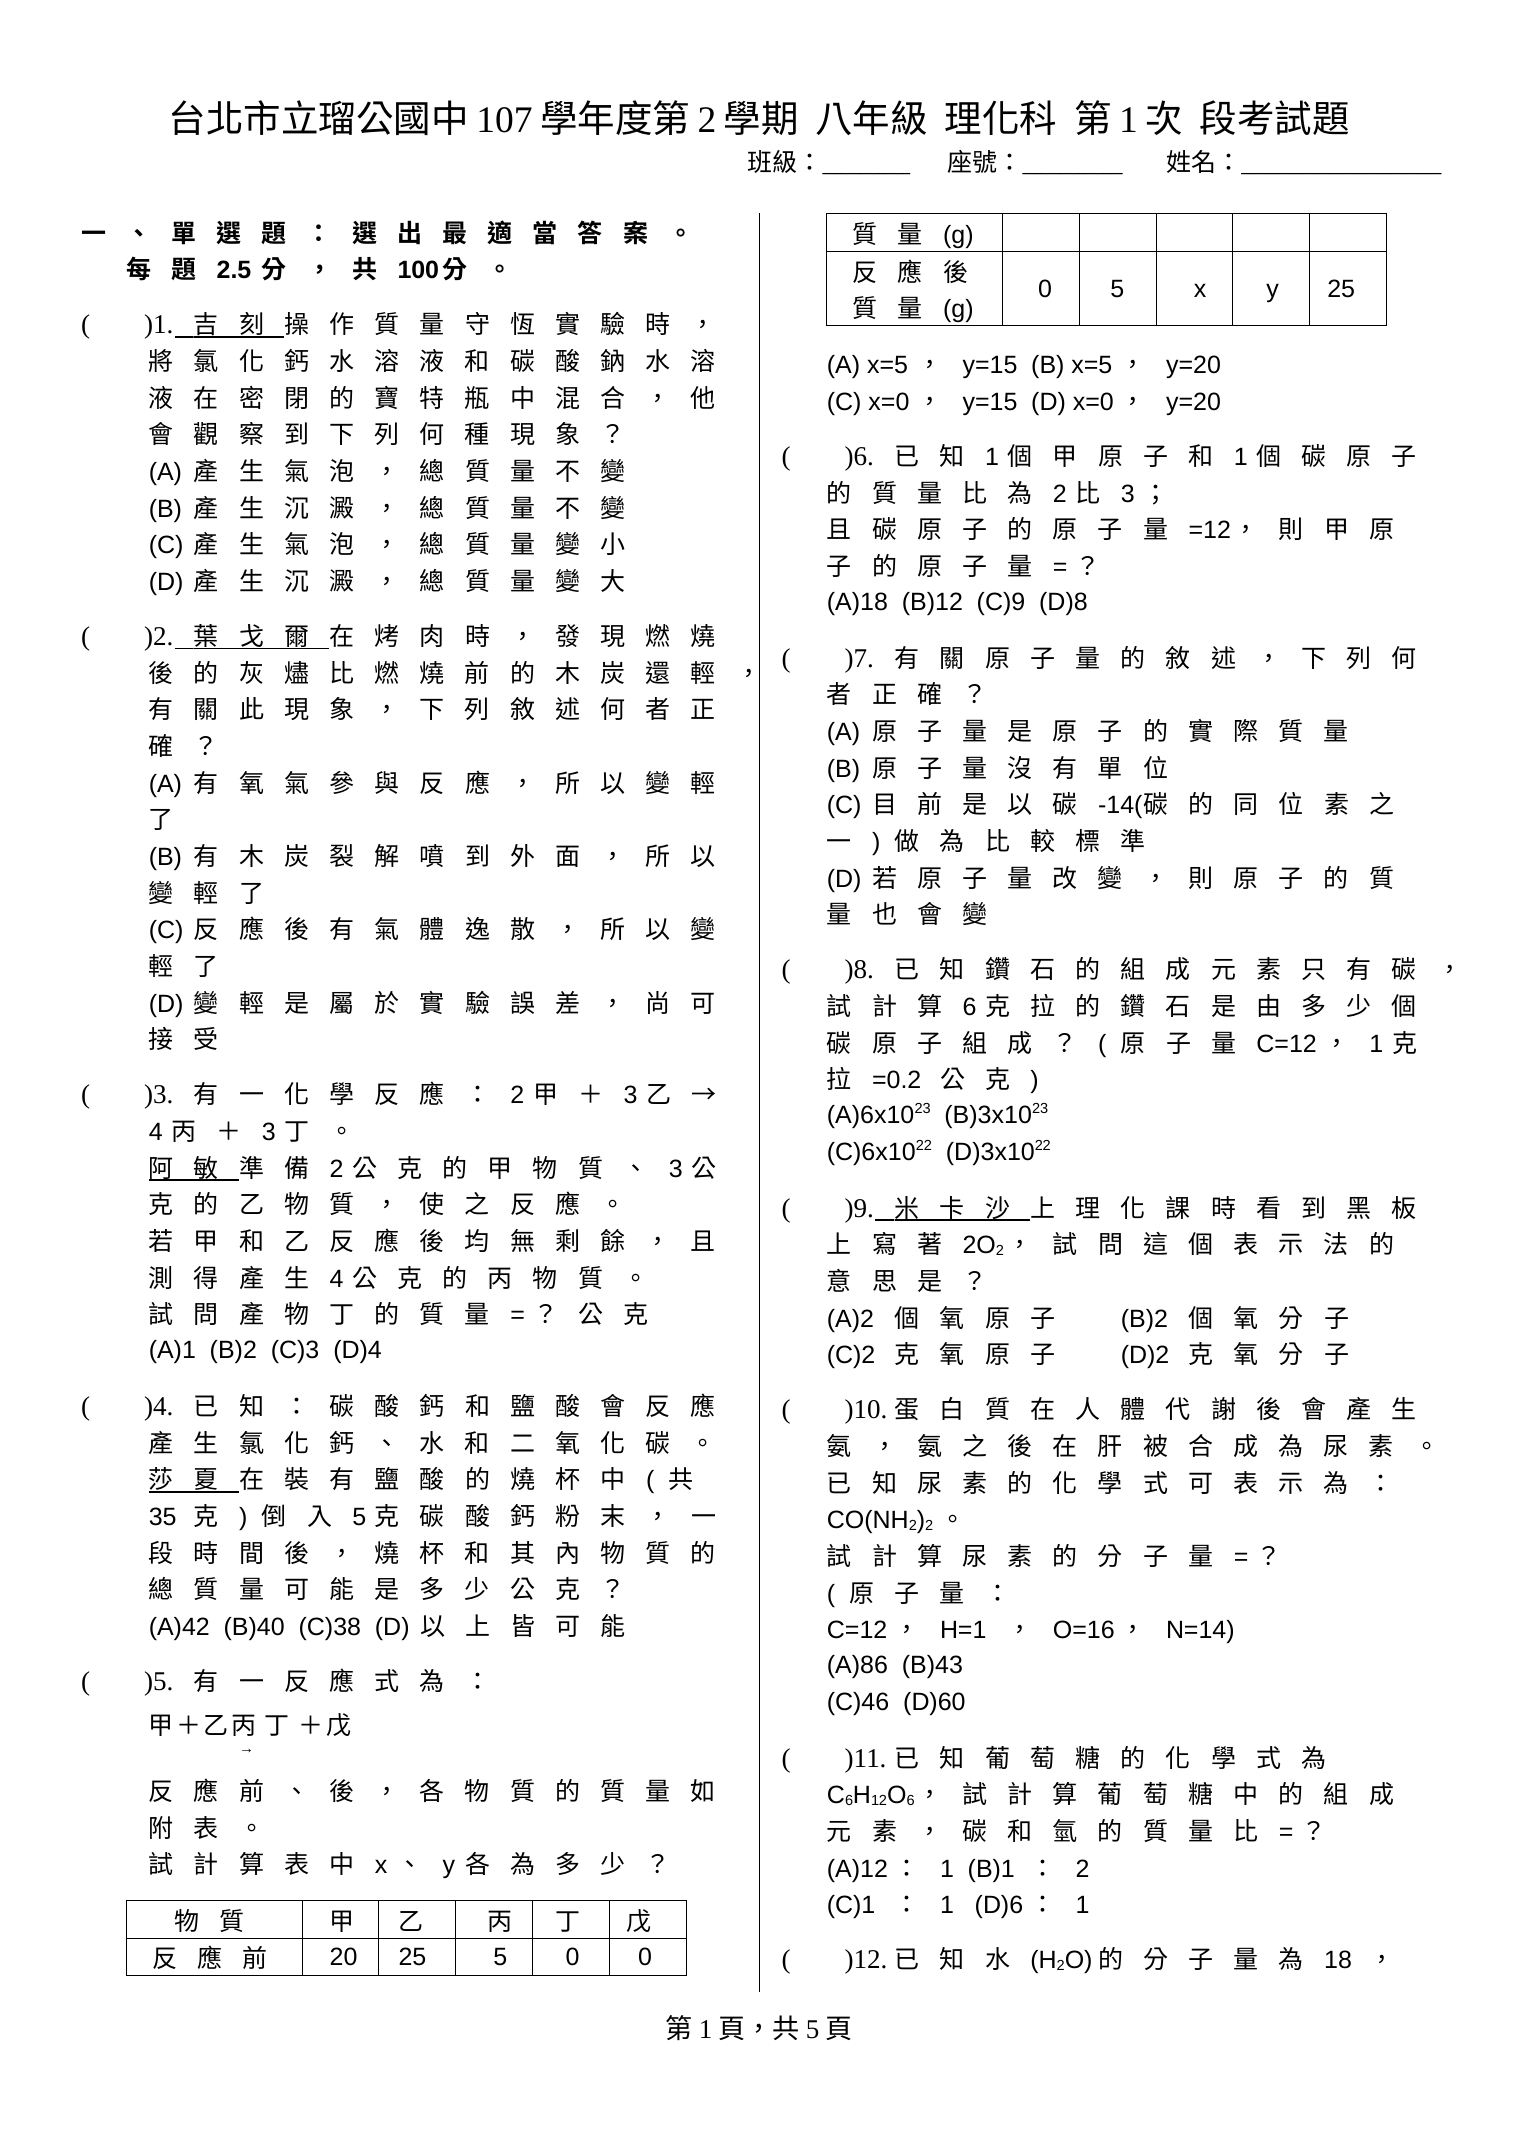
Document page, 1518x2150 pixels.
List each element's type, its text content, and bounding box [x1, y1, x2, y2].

list 已知葡萄糖的化學式為C6H12O6，試計算葡萄糖中的組成元素，碳和氫的質量比=？ (A)12：1 (B)1：2 (C)1：1 (D)6：1 [781, 1738, 1437, 1921]
table_cell 25 [379, 1939, 455, 1975]
table_header 甲 [303, 1901, 378, 1937]
table_cell 0 [533, 1939, 609, 1975]
table_cell [1080, 214, 1156, 251]
table_cell [1157, 214, 1232, 251]
list 已知鑽石的組成元素只有碳，試計算6克拉的鑽石是由多少個碳原子組成？(原子量C=12，1克拉=0.2公克) (A)6x1023 (B)3x1023 (C)6x1022 (D)3x1022 [781, 949, 1437, 1169]
list 已知1個甲原子和1個碳原子的質量比為2比3； 且碳原子的原子量=12，則甲原子的原子量=？ (A)18 (B)12 (C)9 (D)8 [781, 436, 1437, 619]
table_cell [1310, 214, 1386, 251]
table_header 戊 [610, 1901, 686, 1937]
list 有一反應式為： 反應前、後，各物質的質量如附表。 試計算表中x、y各為多少？ [81, 1661, 737, 1881]
table_header 丁 [533, 1901, 609, 1937]
table_header 物質 [127, 1901, 302, 1937]
table_cell 20 [303, 1939, 378, 1975]
list 米卡沙上理化課時看到黑板上寫著2O2，試問這個表示法的意思是？ (A)2個氧原子 (B)2個氧分子 (C)2克氧原子 (D)2克氧分子 [781, 1188, 1437, 1371]
table_cell 反應後質量(g) [827, 252, 1002, 325]
table_cell 0 [610, 1939, 686, 1975]
table_cell 反應前 [127, 1939, 302, 1975]
table_cell [1003, 214, 1079, 251]
list 有一化學反應：2甲＋3乙→ 4丙＋3丁。 阿敏準備2公克的甲物質、3公克的乙物質，使之反應。 若甲和乙反應後均無剩餘，且測得產生4公克的丙物質。 試問產物丁的質量=？公克 (A)1 (B)2 (C)3 (D)4 [81, 1075, 737, 1368]
table_cell [1233, 214, 1309, 251]
text (A) x=5，y=15 (B) x=5，y=20 (C) x=0，y=15 (D) x=0，y=20 [826, 344, 1437, 418]
table_cell 5 [456, 1939, 532, 1975]
table_cell 25 [1310, 252, 1386, 325]
list 已知：碳酸鈣和鹽酸會反應產生氯化鈣、水和二氧化碳。莎夏在裝有鹽酸的燒杯中(共35克)倒入5克碳酸鈣粉末，一段時間後，燒杯和其內物質的總質量可能是多少公克？ (A)42 (B)40 (C)38 (D)以上皆可能 [81, 1386, 737, 1643]
list 已知水(H2O)的分子量為18， [781, 1939, 1437, 1976]
table_header 乙 [379, 1901, 455, 1937]
list 有關原子量的敘述，下列何者正確？ (A)原子量是原子的實際質量 (B)原子量沒有單位 (C)目前是以碳-14(碳的同位素之一)做為比較標準 (D)若原子量改變，則原子的質量也會變 [781, 638, 1437, 931]
table_header 丙 [456, 1901, 532, 1937]
table_cell 0 [1003, 252, 1079, 325]
list 吉刻操作質量守恆實驗時，將氯化鈣水溶液和碳酸鈉水溶液在密閉的寶特瓶中混合，他會觀察到下列何種現象？ (A)產生氣泡，總質量不變 (B)產生沉澱，總質量不變 (C)產生氣泡，總質量變小 (D)產生沉澱，總質量變大 [81, 305, 737, 598]
table_cell 質量(g) [827, 214, 1002, 251]
table_cell 5 [1080, 252, 1156, 325]
text 一、單選題：選出最適當答案。 每題2.5分，共100分。 [81, 213, 737, 286]
list 蛋白質在人體代謝後會產生氨，氨之後在肝被合成為尿素。已知尿素的化學式可表示為：CO(NH2)2。 試計算尿素的分子量=？ (原子量：C=12，H=1，O=16，N=14) (A)86 (B)43 (C)46 (D)60 [781, 1389, 1437, 1719]
table_cell y [1233, 252, 1309, 325]
list 葉戈爾在烤肉時，發現燃燒後的灰燼比燃燒前的木炭還輕，有關此現象，下列敘述何者正確？ (A)有氧氣參與反應，所以變輕了 (B)有木炭裂解噴到外面，所以變輕了 (C)反應後有氣體逸散，所以變輕了 (D)變輕是屬於實驗誤差，尚可接受 [81, 616, 737, 1056]
table_cell x [1157, 252, 1232, 325]
